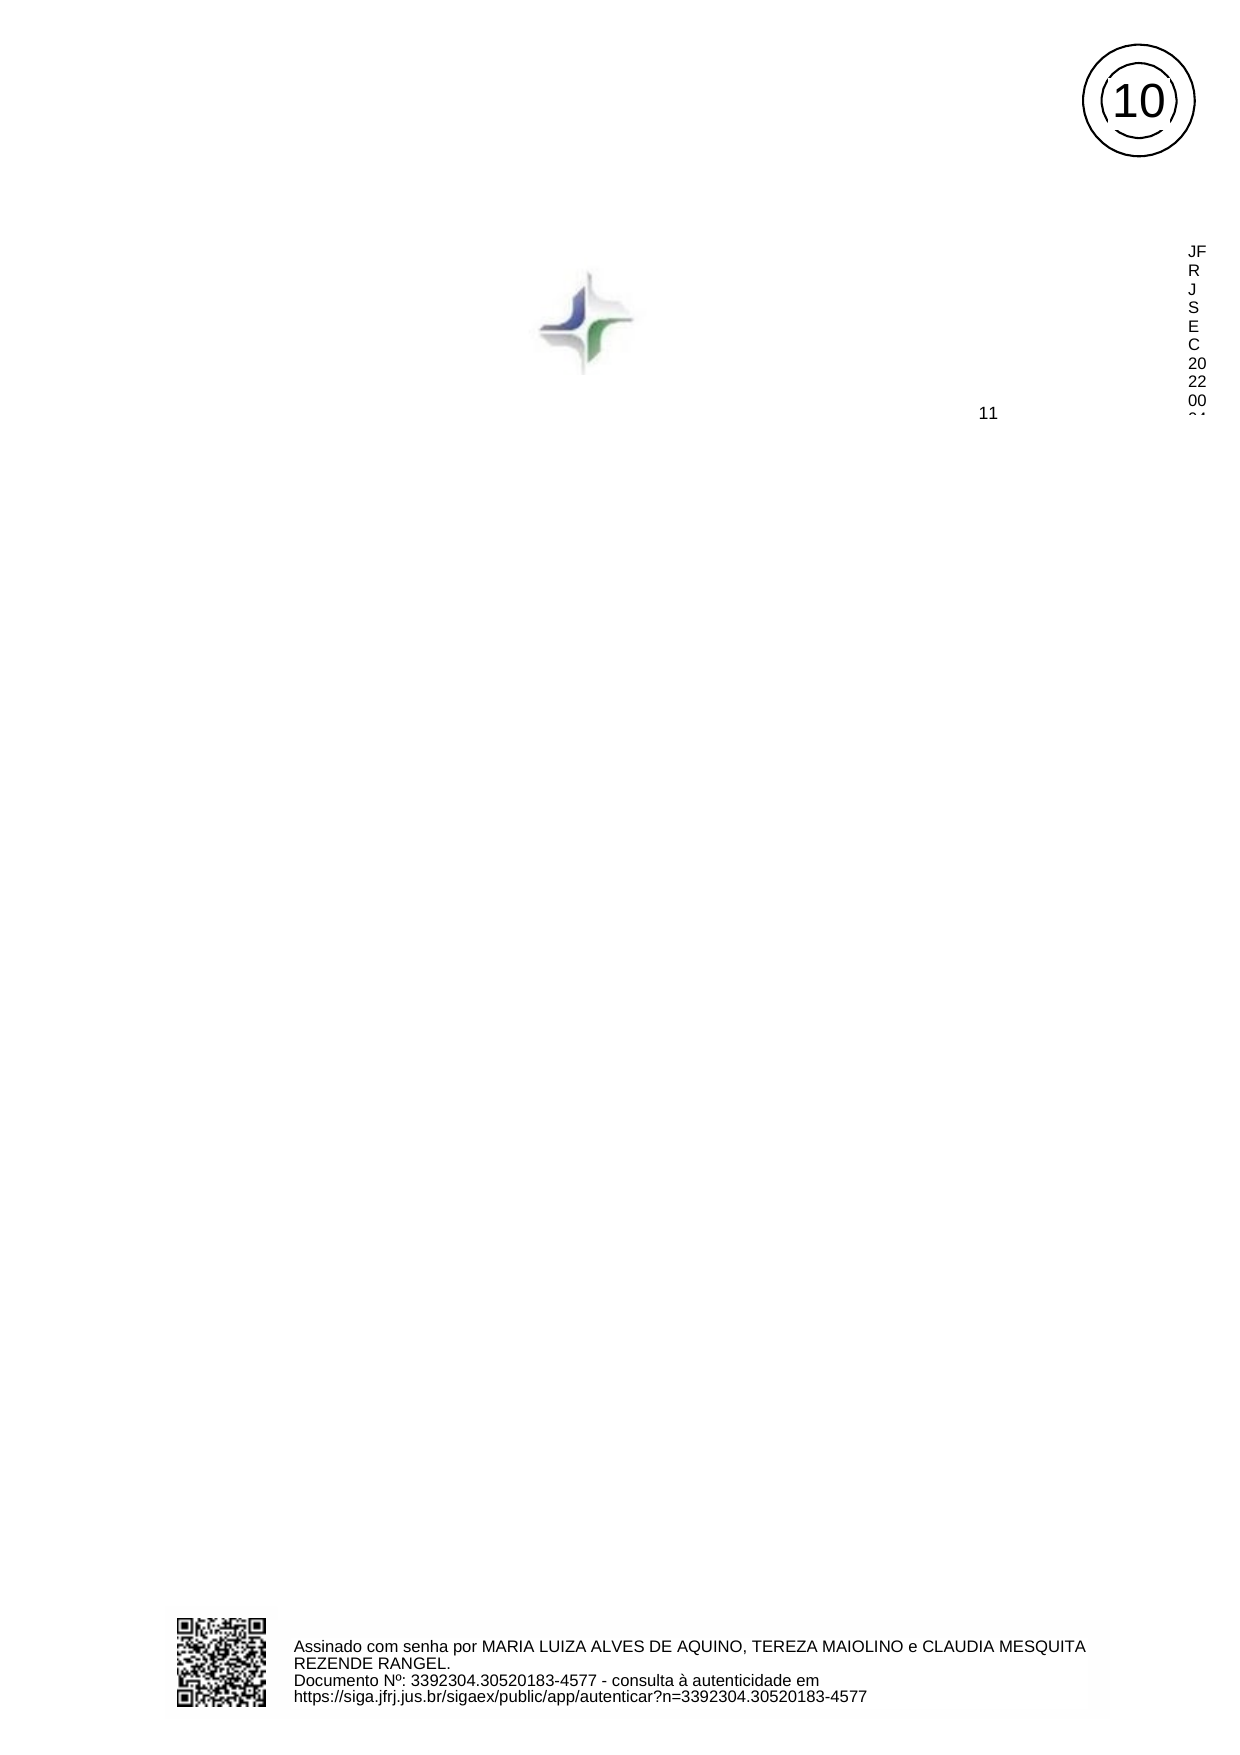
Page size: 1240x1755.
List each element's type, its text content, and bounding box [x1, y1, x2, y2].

text JFRJSEC202200041A [1188, 243, 1207, 415]
text 11 [0, 402, 998, 423]
